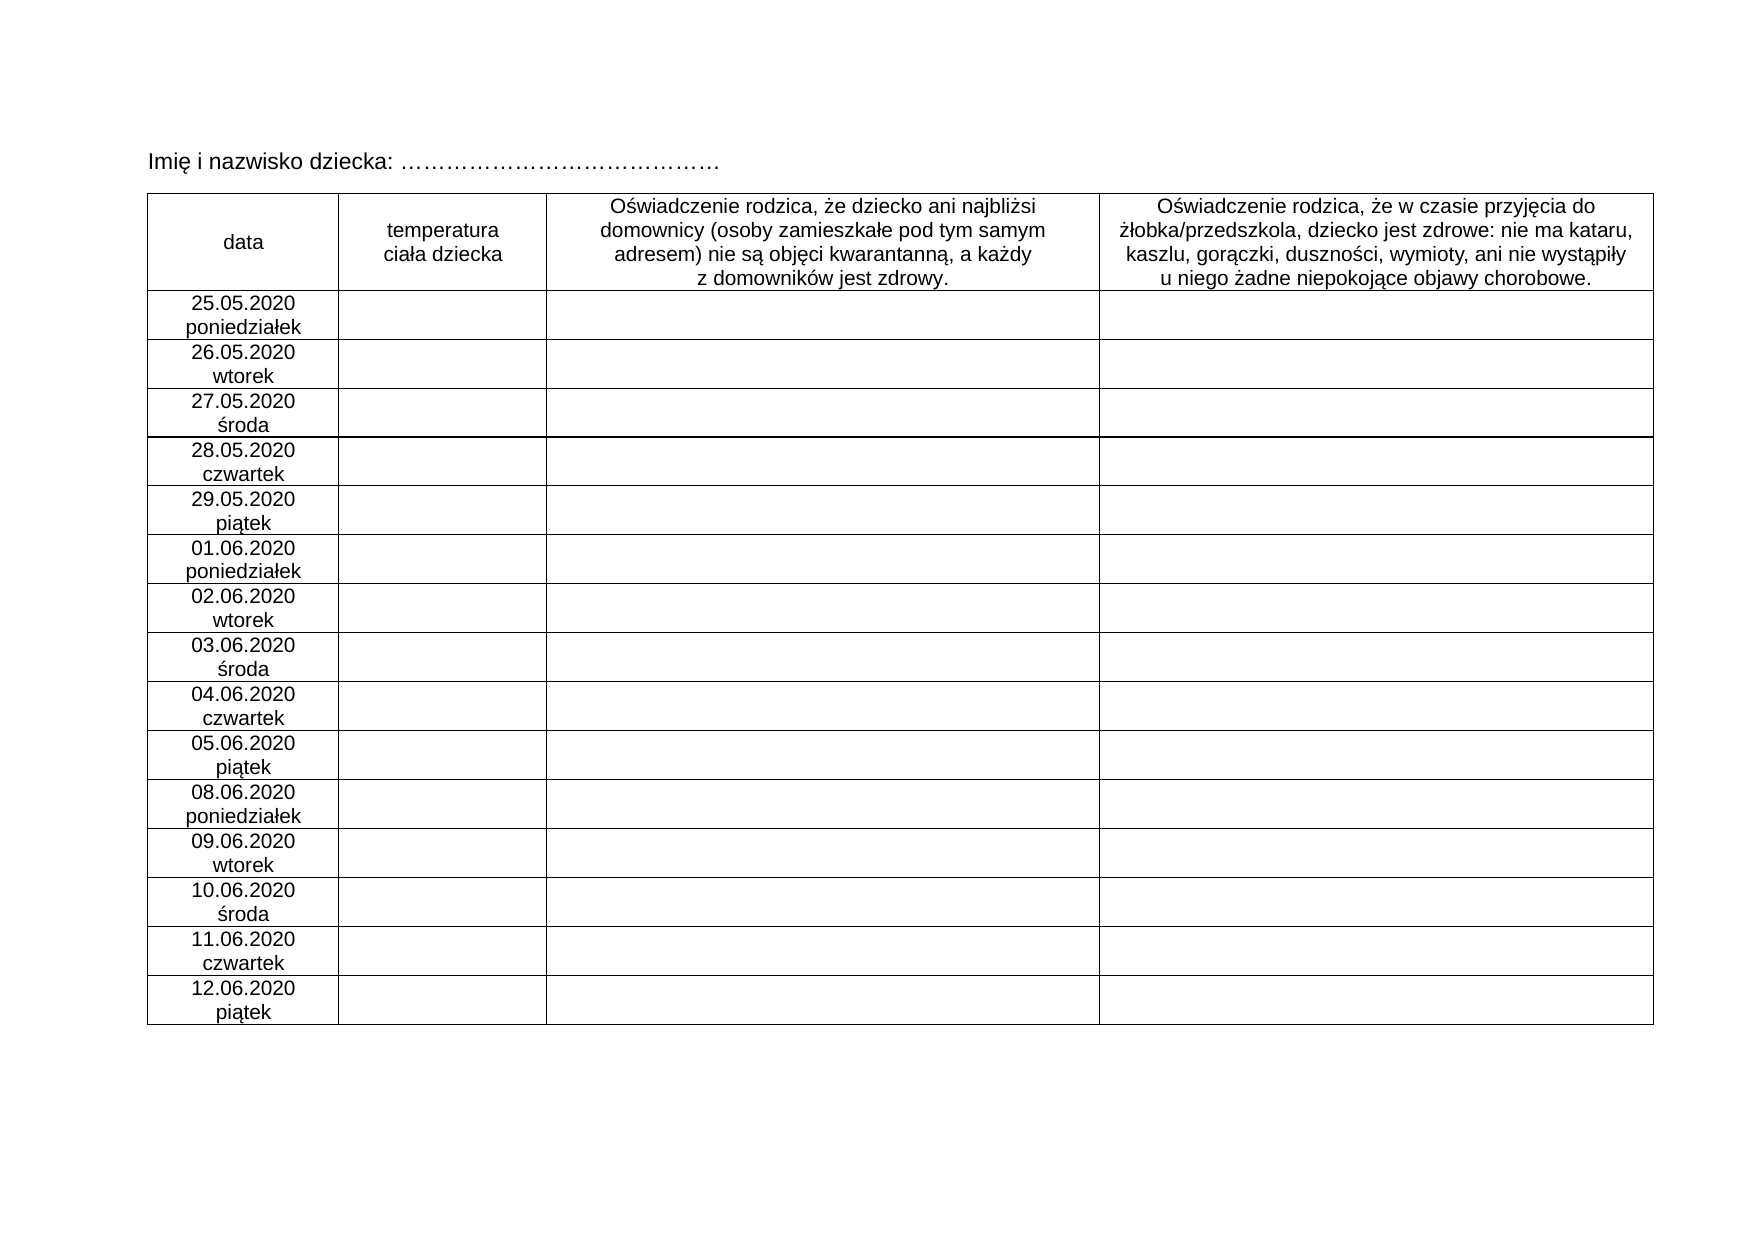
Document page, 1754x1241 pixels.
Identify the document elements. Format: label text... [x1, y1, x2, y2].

table_header temperatura ciała dziecka [339, 194, 546, 289]
table_cell [339, 829, 546, 877]
table_cell 05.06.2020 piątek [148, 731, 338, 779]
table_cell [547, 927, 1099, 975]
table_cell [547, 438, 1099, 485]
table_cell [1100, 633, 1653, 681]
table_cell [339, 486, 546, 534]
table_cell [547, 340, 1099, 387]
table_cell [547, 584, 1099, 632]
table_cell [1100, 976, 1653, 1024]
table_header Oświadczenie rodzica, że w czasie przyjęcia do żłobka/przedszkola, dziecko jest zdrowe: nie ma kataru, kaszlu, gorączki, duszności, wymioty, ani nie wystąpiły u niego żadne niepokojące objawy chorobowe. [1100, 194, 1653, 289]
table_cell [339, 780, 546, 828]
table_cell [547, 731, 1099, 779]
table_cell [339, 291, 546, 338]
table_cell [1100, 878, 1653, 926]
table_cell [1100, 927, 1653, 975]
table_cell [1100, 340, 1653, 387]
table_cell [547, 682, 1099, 730]
table_cell [1100, 438, 1653, 485]
text Imię i nazwisko dziecka: …………………………………… [148, 148, 1606, 174]
table_cell 01.06.2020 poniedziałek [148, 535, 338, 583]
table_cell [547, 535, 1099, 583]
table_cell [1100, 389, 1653, 436]
table_cell [1100, 291, 1653, 338]
table_cell [339, 584, 546, 632]
table_cell [339, 927, 546, 975]
table_cell [547, 633, 1099, 681]
table_cell 11.06.2020 czwartek [148, 927, 338, 975]
table_cell 28.05.2020 czwartek [148, 438, 338, 485]
table_cell [339, 878, 546, 926]
table_cell 03.06.2020 środa [148, 633, 338, 681]
table_cell 27.05.2020 środa [148, 389, 338, 436]
table_cell [339, 340, 546, 387]
table_cell [1100, 584, 1653, 632]
table_cell [339, 633, 546, 681]
table_cell [339, 731, 546, 779]
table_header data [148, 194, 338, 289]
table_cell 12.06.2020 piątek [148, 976, 338, 1024]
table_cell [1100, 486, 1653, 534]
table_cell 08.06.2020 poniedziałek [148, 780, 338, 828]
table_cell [1100, 535, 1653, 583]
table_cell [1100, 682, 1653, 730]
table_cell [1100, 829, 1653, 877]
table_cell [339, 438, 546, 485]
table_cell 09.06.2020 wtorek [148, 829, 338, 877]
table_cell 02.06.2020 wtorek [148, 584, 338, 632]
table_cell 04.06.2020 czwartek [148, 682, 338, 730]
table_cell [547, 780, 1099, 828]
table_cell [339, 682, 546, 730]
table_cell [547, 878, 1099, 926]
table_cell 10.06.2020 środa [148, 878, 338, 926]
table_cell [547, 829, 1099, 877]
table_cell [547, 291, 1099, 338]
table_header Oświadczenie rodzica, że dziecko ani najbliżsi domownicy (osoby zamieszkałe pod tym samym adresem) nie są objęci kwarantanną, a każdy z domowników jest zdrowy. [547, 194, 1099, 289]
table_cell [547, 486, 1099, 534]
table_cell [1100, 780, 1653, 828]
table_cell [1100, 731, 1653, 779]
table_cell [339, 535, 546, 583]
table_cell [339, 389, 546, 436]
table_cell [547, 976, 1099, 1024]
table_cell 25.05.2020 poniedziałek [148, 291, 338, 338]
table_cell 26.05.2020 wtorek [148, 340, 338, 387]
table_cell 29.05.2020 piątek [148, 486, 338, 534]
table_cell [339, 976, 546, 1024]
table_cell [547, 389, 1099, 436]
